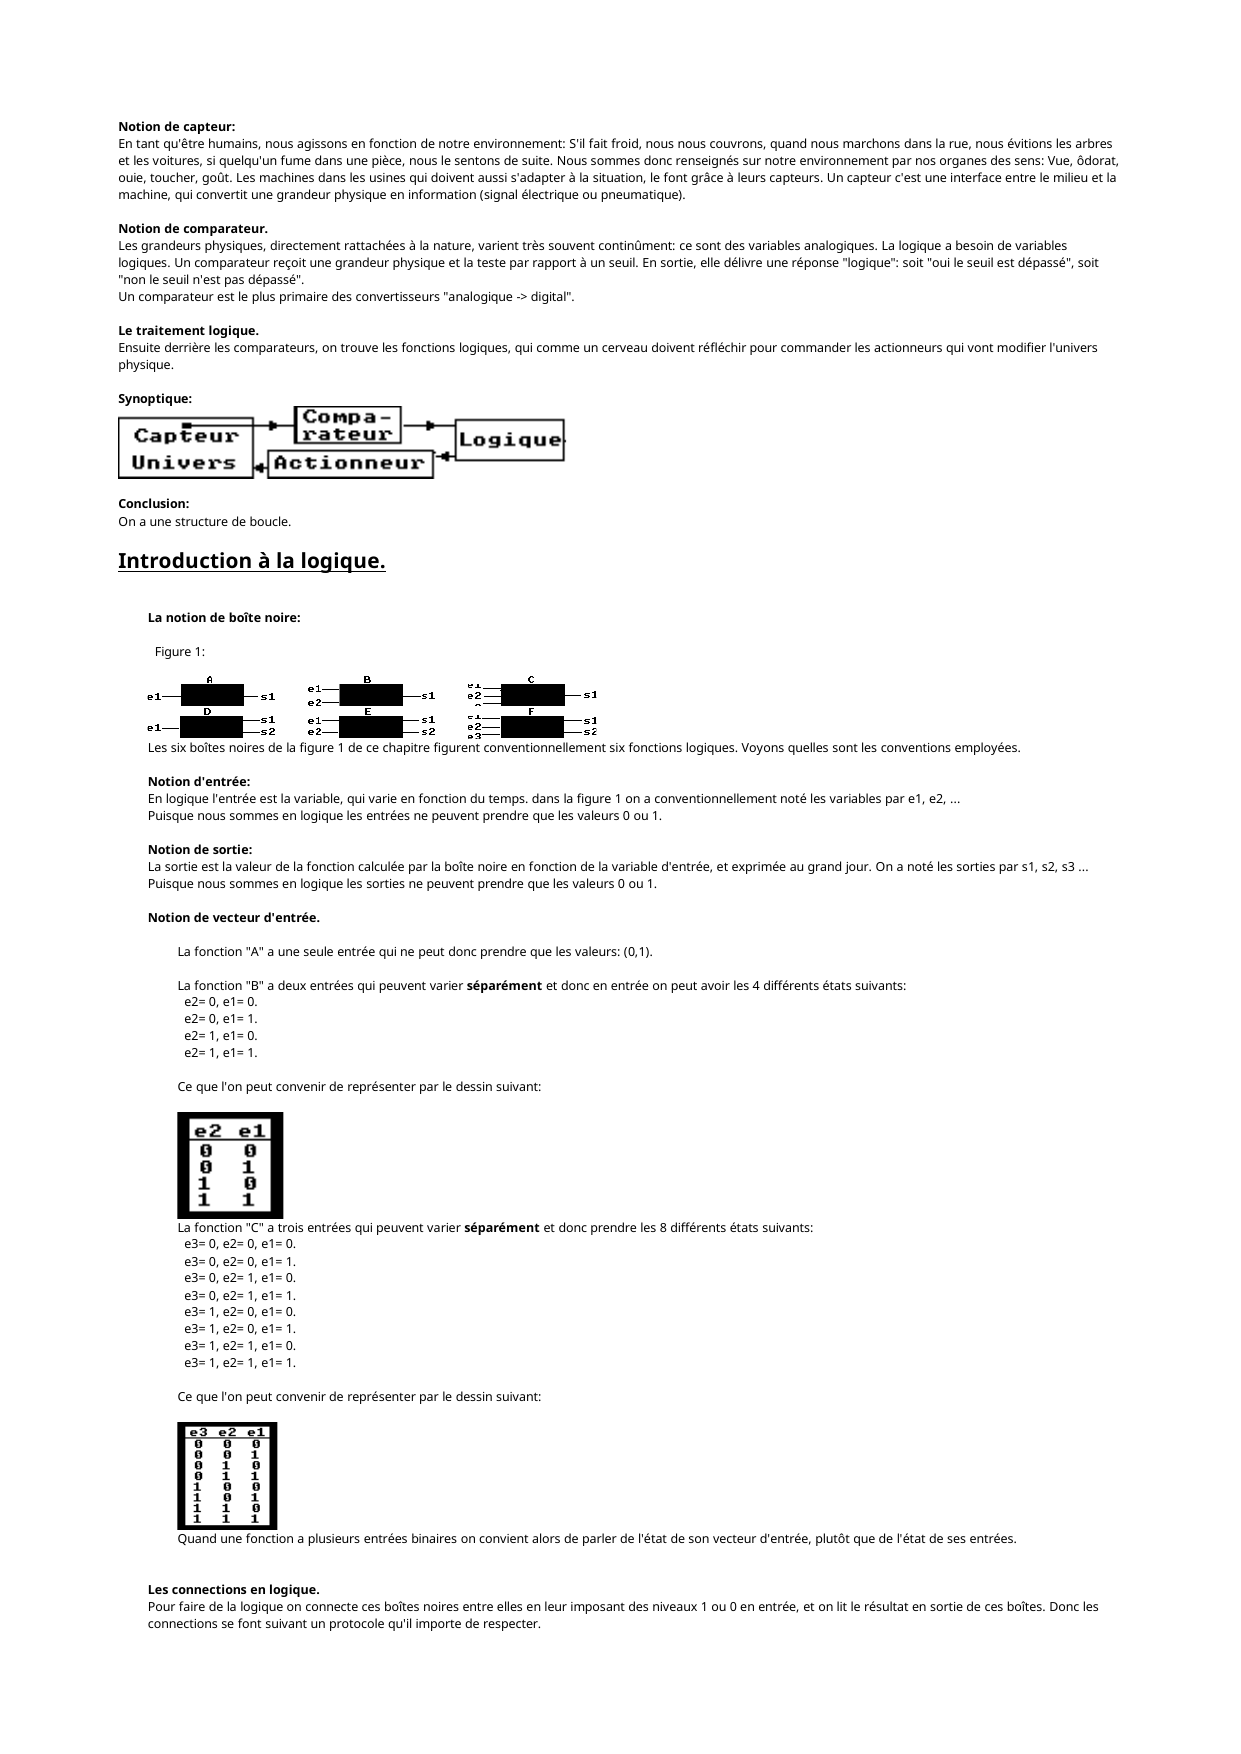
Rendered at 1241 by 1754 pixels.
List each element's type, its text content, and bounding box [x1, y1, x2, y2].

text Ce que l'on peut convenir de représenter par le dessin suivant: [177, 1078, 1122, 1095]
text Notion d'entrée: [148, 773, 1122, 789]
text e2= 1, e1= 1. [177, 1044, 1122, 1061]
text Synoptique: [118, 390, 1122, 407]
text e3= 0, e2= 1, e1= 0. [177, 1269, 1122, 1286]
text On a une structure de boucle. [118, 512, 1122, 529]
text La sortie est la valeur de la fonction calculée par la boîte noire en fonction de la variable d'entrée, et exprimée au grand jour. On a noté les sorties par s1, s2, s3 ... [148, 857, 1122, 874]
text La fonction "B" a deux entrées qui peuvent varier séparément et donc en entrée on peut avoir les 4 différents états suivants: [177, 976, 1122, 993]
text e3= 0, e2= 0, e1= 1. [177, 1252, 1122, 1269]
text e3= 1, e2= 0, e1= 1. [177, 1320, 1122, 1337]
text Le traitement logique. [118, 322, 1122, 339]
text Figure 1: [148, 643, 1122, 660]
text Les six boîtes noires de la figure 1 de ce chapitre figurent conventionnellement six fonctions logiques. Voyons quelles sont les conventions employées. [148, 739, 1122, 756]
text La fonction "C" a trois entrées qui peuvent varier séparément et donc prendre les 8 différents états suivants: [177, 1218, 1122, 1235]
text Pour faire de la logique on connecte ces boîtes noires entre elles en leur imposant des niveaux 1 ou 0 en entrée, et on lit le résultat en sortie de ces boîtes. Donc les connections se font suivant un protocole qu'il importe de respecter. [148, 1597, 1122, 1631]
text e3= 1, e2= 1, e1= 0. [177, 1337, 1122, 1354]
text Notion de vecteur d'entrée. [148, 908, 1122, 925]
text En tant qu'être humains, nous agissons en fonction de notre environnement: S'il fait froid, nous nous couvrons, quand nous marchons dans la rue, nous évitions les arbres et les voitures, si quelqu'un fume dans une pièce, nous le sentons de suite. Nous sommes donc renseignés sur notre environnement par nos organes des sens: Vue, ôdorat, ouie, toucher, goût. Les machines dans les usines qui doivent aussi s'adapter à la situation, le font grâce à leurs capteurs. Un capteur c'est une interface entre le milieu et la machine, qui convertit une grandeur physique en information (signal électrique ou pneumatique). [118, 135, 1122, 203]
text Notion de capteur: [118, 118, 1122, 135]
text La fonction "A" a une seule entrée qui ne peut donc prendre que les valeurs: (0,1). [177, 942, 1122, 959]
text Notion de comparateur. [118, 220, 1122, 237]
text Ce que l'on peut convenir de représenter par le dessin suivant: [177, 1388, 1122, 1405]
text Quand une fonction a plusieurs entrées binaires on convient alors de parler de l'état de son vecteur d'entrée, plutôt que de l'état de ses entrées. [177, 1529, 1122, 1547]
text Ensuite derrière les comparateurs, on trouve les fonctions logiques, qui comme un cerveau doivent réfléchir pour commander les actionneurs qui vont modifier l'univers physique. [118, 339, 1122, 373]
text e2= 1, e1= 0. [177, 1027, 1122, 1044]
text Puisque nous sommes en logique les entrées ne peuvent prendre que les valeurs 0 ou 1. [148, 807, 1122, 823]
text e3= 1, e2= 0, e1= 0. [177, 1303, 1122, 1320]
text e3= 0, e2= 0, e1= 0. [177, 1235, 1122, 1252]
text e2= 0, e1= 0. [177, 993, 1122, 1010]
text Notion de sortie: [148, 841, 1122, 857]
text Introduction à la logique. [118, 546, 1122, 575]
text La notion de boîte noire: [148, 609, 1122, 626]
text Un comparateur est le plus primaire des convertisseurs "analogique -> digital". [118, 288, 1122, 305]
text Puisque nous sommes en logique les sorties ne peuvent prendre que les valeurs 0 ou 1. [148, 874, 1122, 891]
text En logique l'entrée est la variable, qui varie en fonction du temps. dans la figure 1 on a conventionnellement noté les variables par e1, e2, ... [148, 789, 1122, 807]
text Conclusion: [118, 495, 1122, 512]
text e3= 0, e2= 1, e1= 1. [177, 1286, 1122, 1303]
text e2= 0, e1= 1. [177, 1010, 1122, 1027]
text Les connections en logique. [148, 1581, 1122, 1597]
text Les grandeurs physiques, directement rattachées à la nature, varient très souvent continûment: ce sont des variables analogiques. La logique a besoin de variables logiques. Un comparateur reçoit une grandeur physique et la teste par rapport à un seuil. En sortie, elle délivre une réponse "logique": soit "oui le seuil est dépassé", soit "non le seuil n'est pas dépassé". [118, 237, 1122, 288]
text e3= 1, e2= 1, e1= 1. [177, 1354, 1122, 1371]
